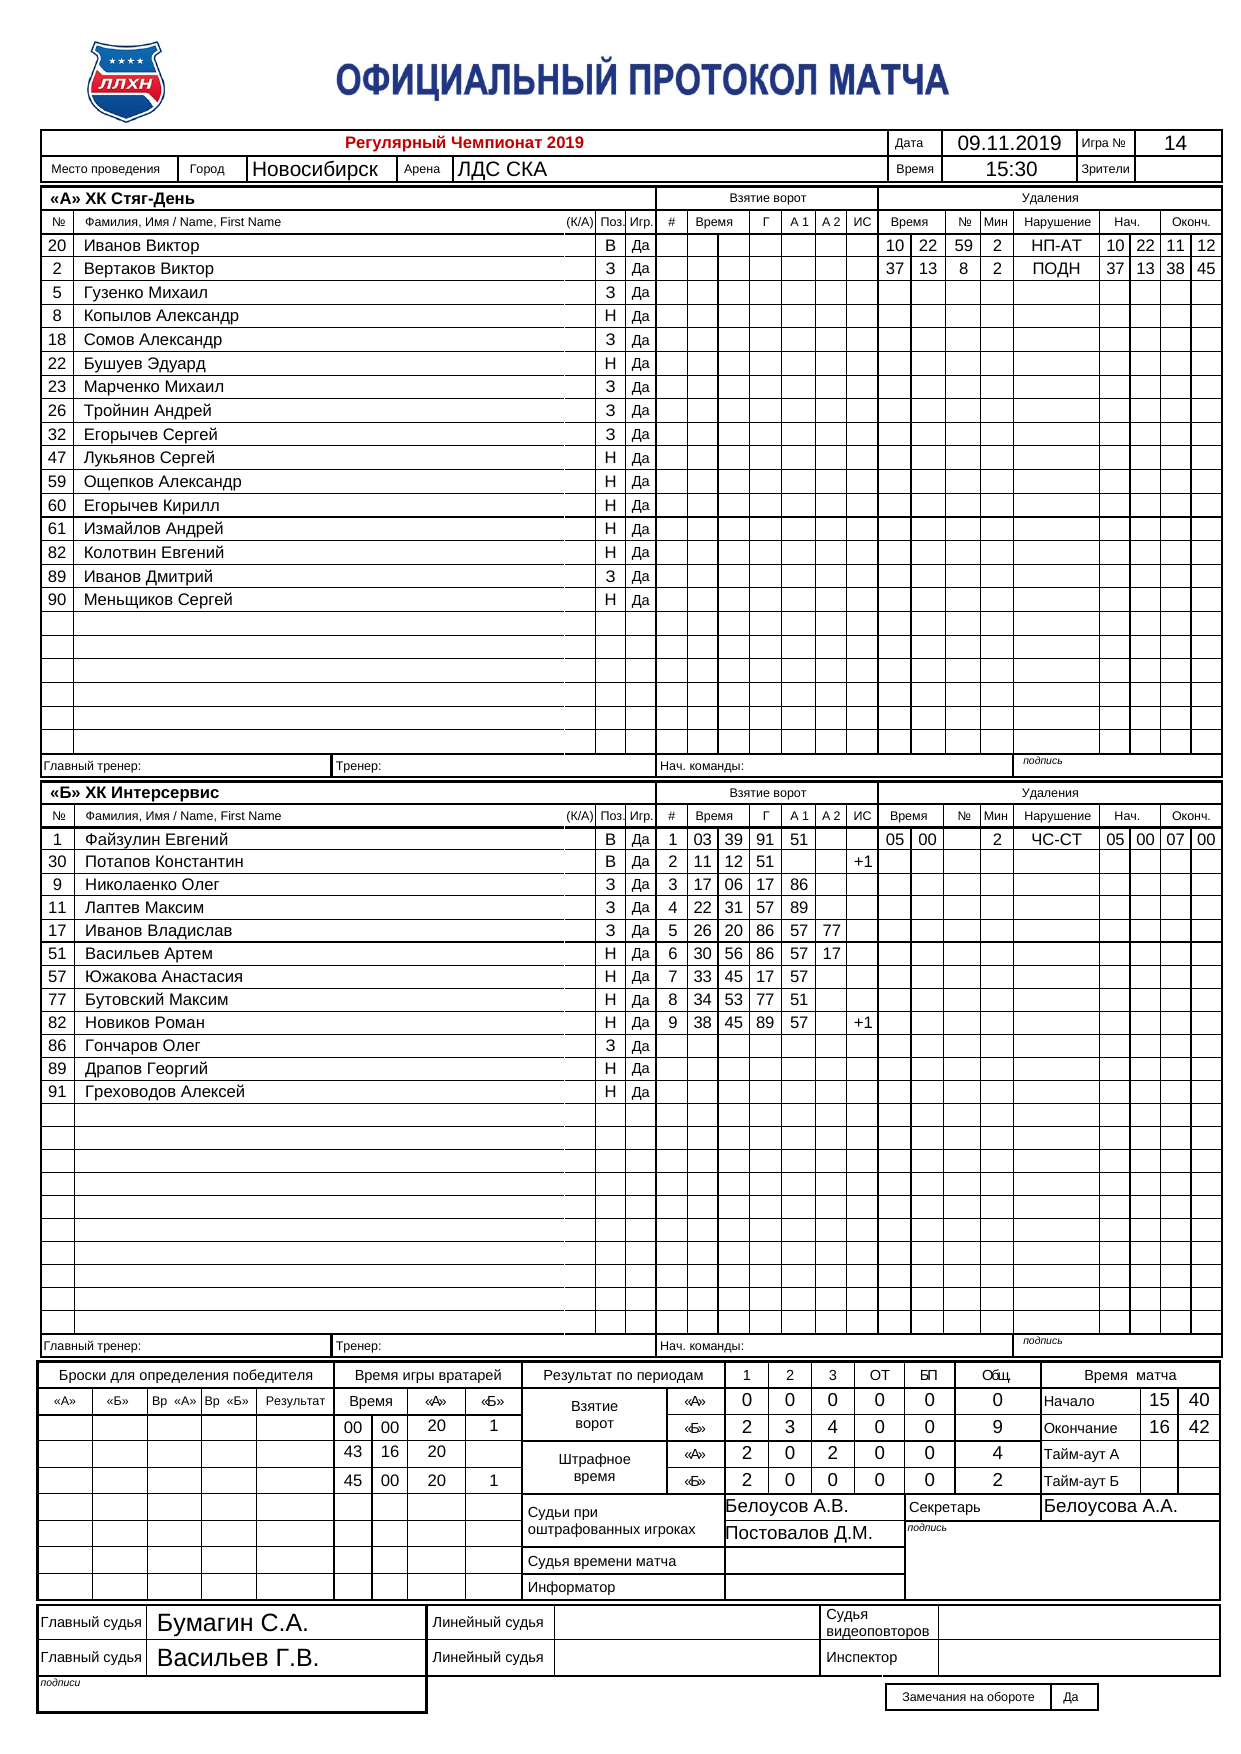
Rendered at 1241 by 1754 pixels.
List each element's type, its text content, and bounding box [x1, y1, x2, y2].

table_cell 89 [42, 565, 73, 587]
table_cell [1192, 494, 1221, 516]
table_cell [816, 659, 846, 682]
table_cell Время [879, 211, 945, 233]
table_cell [373, 1574, 407, 1599]
table_cell [816, 612, 846, 634]
table_cell [782, 1035, 815, 1057]
table_cell [1014, 1311, 1099, 1333]
table_cell [879, 1219, 910, 1241]
table_cell В [596, 850, 625, 872]
table_cell [944, 850, 980, 872]
table_cell Мин [981, 805, 1013, 826]
table_cell 9 [42, 874, 74, 895]
table_cell 38 [688, 1012, 717, 1033]
table_cell [847, 896, 877, 918]
table_cell [626, 659, 655, 682]
table_cell [750, 1219, 781, 1241]
table_cell [1192, 966, 1221, 987]
table_cell [202, 1494, 256, 1520]
table_cell [912, 659, 945, 682]
table_cell [1014, 683, 1099, 706]
table_cell [912, 470, 945, 493]
table_cell [1100, 920, 1129, 941]
table_cell [688, 470, 717, 493]
table_cell [1014, 636, 1099, 658]
table_cell 37 [1100, 257, 1129, 280]
table_cell [816, 636, 846, 658]
table_cell [596, 612, 625, 634]
table_cell [944, 1288, 980, 1310]
table_cell [946, 446, 980, 469]
table_cell [688, 399, 717, 422]
table_cell Да [626, 235, 655, 256]
table_cell [1131, 659, 1160, 682]
table_cell 1 [657, 829, 687, 849]
table_cell [657, 1288, 687, 1310]
table_cell 2 [726, 1468, 768, 1493]
table_cell [688, 636, 717, 658]
table_cell [1100, 943, 1129, 964]
table_cell 16 [1141, 1415, 1177, 1440]
table_cell [1161, 1150, 1190, 1172]
table_cell [1161, 1058, 1190, 1079]
table_cell Файзулин Евгений [75, 829, 564, 849]
table_cell [750, 1104, 781, 1126]
table_cell Н [596, 1012, 625, 1033]
table_header Общ. [956, 1363, 1040, 1387]
table_cell [912, 565, 945, 587]
table_cell 15:30 [943, 157, 1076, 181]
table_cell [74, 636, 564, 658]
table_cell [1192, 1219, 1221, 1241]
table_cell Васильев Г.В. [147, 1640, 425, 1675]
table_cell [75, 1265, 564, 1287]
table_cell Н [596, 943, 625, 964]
table_cell [879, 1150, 910, 1172]
table_cell [42, 1219, 74, 1241]
table_cell Да [626, 1081, 655, 1103]
table_cell [750, 1242, 781, 1264]
table_cell [1014, 494, 1099, 516]
table_cell Секретарь [906, 1495, 1040, 1520]
table_cell [688, 1150, 717, 1172]
table_cell [981, 328, 1013, 351]
table_cell [565, 423, 595, 445]
table_cell [148, 1468, 201, 1493]
table_cell [1131, 683, 1160, 706]
table_cell 2 [657, 850, 687, 872]
table_cell [688, 518, 717, 540]
table_cell [596, 730, 625, 753]
table_cell [847, 1058, 877, 1079]
table_cell [719, 565, 749, 587]
table_cell [688, 1219, 717, 1241]
table_cell 05 [879, 829, 910, 849]
table_cell [981, 966, 1013, 987]
table_cell [39, 1574, 92, 1599]
table_cell [782, 1150, 815, 1172]
table_cell [981, 943, 1013, 964]
table_cell [688, 328, 717, 351]
table_cell [782, 636, 815, 658]
table_cell [750, 683, 781, 706]
table_cell 86 [782, 874, 815, 895]
table_cell [1014, 966, 1099, 987]
table_cell Бушуев Эдуард [74, 352, 564, 374]
table_cell [565, 1173, 595, 1195]
table_cell [816, 399, 846, 422]
table_cell [42, 1311, 74, 1333]
table_cell [688, 1265, 717, 1287]
table_cell [1192, 1104, 1221, 1126]
table_cell Вр «Б» [202, 1389, 256, 1413]
table_cell [688, 683, 717, 706]
table_cell [944, 1219, 980, 1241]
table_cell [373, 1494, 407, 1520]
table_cell [912, 943, 943, 964]
table_cell [782, 565, 815, 587]
table_cell [750, 541, 781, 564]
table_cell [912, 494, 945, 516]
table_cell [1100, 850, 1129, 872]
table_cell [946, 494, 980, 516]
table_cell Время [335, 1389, 407, 1413]
table_cell Постовалов Д.М. [726, 1521, 904, 1546]
table_cell Время [879, 805, 943, 826]
table_cell ЧС-СТ [1014, 829, 1099, 849]
table_cell [42, 612, 73, 634]
table_cell [847, 257, 877, 280]
table_cell [596, 1127, 625, 1149]
table_cell [912, 1127, 943, 1149]
table_cell [42, 707, 73, 729]
table_cell [688, 423, 717, 445]
table_cell [1131, 966, 1160, 987]
table_cell [1100, 588, 1129, 611]
table_cell [816, 565, 846, 587]
table_cell [719, 1196, 749, 1218]
table_cell [981, 1288, 1013, 1310]
table_cell [657, 730, 687, 753]
table_cell [816, 470, 846, 493]
table_cell [946, 659, 980, 682]
table_cell [879, 305, 910, 327]
table_cell З [596, 920, 625, 941]
table_cell [688, 588, 717, 611]
table_cell 34 [688, 989, 717, 1011]
table_cell [981, 423, 1013, 445]
table_cell [719, 423, 749, 445]
table_cell # [657, 211, 687, 233]
table_cell 2 [726, 1442, 768, 1467]
table_cell [1131, 1265, 1160, 1287]
table_cell [1131, 470, 1160, 493]
table_cell [688, 281, 717, 303]
table_cell 10 [879, 235, 910, 256]
table_cell [1131, 730, 1160, 753]
table_cell [981, 1081, 1013, 1103]
table_cell 0 [905, 1468, 954, 1493]
table_cell 51 [782, 989, 815, 1011]
table_cell [912, 920, 943, 941]
table_cell № [42, 805, 74, 826]
table_cell [946, 352, 980, 374]
table_cell [428, 1677, 882, 1711]
table_cell [1192, 920, 1221, 941]
table_cell [816, 1288, 846, 1310]
table_cell [1161, 376, 1190, 398]
table_cell [719, 235, 749, 256]
table_cell [1161, 943, 1190, 964]
table_cell [879, 423, 910, 445]
table_cell [555, 1606, 819, 1639]
table_cell [816, 1196, 846, 1218]
table_cell [565, 874, 595, 895]
table_cell Н [596, 352, 625, 374]
table_cell [782, 1219, 815, 1241]
table_cell Нач. [1100, 805, 1160, 826]
table_cell [944, 1012, 980, 1033]
table_cell [74, 612, 564, 634]
table_cell Иванов Дмитрий [74, 565, 564, 587]
table_cell [596, 1288, 625, 1310]
table_cell 03 [688, 829, 717, 849]
table_cell З [596, 565, 625, 587]
table_cell [1131, 446, 1160, 469]
table_cell [1161, 305, 1190, 327]
table_cell 4 [657, 896, 687, 918]
table_cell [74, 683, 564, 706]
table_cell [42, 1173, 74, 1195]
table_cell [1192, 1265, 1221, 1287]
table_cell [39, 1416, 92, 1440]
table_cell Драпов Георгий [75, 1058, 564, 1079]
table_cell [1161, 659, 1190, 682]
table_cell [981, 612, 1013, 634]
table_cell [565, 541, 595, 564]
table_cell 2 [981, 829, 1013, 849]
table_cell подпись [906, 1522, 1219, 1599]
table_cell 43 [335, 1441, 371, 1467]
table_cell 20 [408, 1441, 465, 1467]
table_cell [555, 1640, 819, 1675]
table_header «Б» ХК Интерсервис [42, 783, 655, 803]
table_cell [626, 1173, 655, 1195]
table_cell [944, 896, 980, 918]
table_cell [847, 470, 877, 493]
table_cell Н [596, 494, 625, 516]
table_cell [847, 446, 877, 469]
table_cell 15 [1141, 1389, 1177, 1413]
table_cell [719, 1173, 749, 1195]
table_cell [847, 281, 877, 303]
table_cell Тренер: [333, 1335, 655, 1356]
table_cell Да [626, 966, 655, 987]
table_cell [912, 305, 945, 327]
table_cell [1192, 1012, 1221, 1033]
table_cell [782, 305, 815, 327]
table_cell [1100, 399, 1129, 422]
table_cell [944, 1311, 980, 1333]
table_cell [1192, 989, 1221, 1011]
table_cell 60 [42, 494, 73, 516]
table_cell [626, 1150, 655, 1172]
table_cell [719, 730, 749, 753]
table_cell [1192, 305, 1221, 327]
table_cell 45 [1192, 257, 1221, 280]
table_cell 0 [905, 1389, 954, 1413]
table_cell [981, 1150, 1013, 1172]
table_cell Н [596, 966, 625, 987]
table_cell [912, 281, 945, 303]
table_cell [847, 1288, 877, 1310]
table_cell [565, 352, 595, 374]
table_cell [912, 850, 943, 872]
table_cell [1131, 352, 1160, 374]
table_cell Новиков Роман [75, 1012, 564, 1033]
table_cell 2 [812, 1442, 854, 1467]
table_cell [1100, 1311, 1129, 1333]
table_cell [1100, 1242, 1129, 1264]
table_cell [782, 1081, 815, 1103]
table_cell 86 [42, 1035, 74, 1057]
table_cell З [596, 399, 625, 422]
table_cell Игр. [626, 211, 655, 233]
table_cell 07 [1161, 829, 1190, 849]
table_cell 7 [657, 966, 687, 987]
table_cell [719, 1058, 749, 1079]
table_cell [750, 1265, 781, 1287]
table_cell [782, 1058, 815, 1079]
table_cell [981, 376, 1013, 398]
table_cell [944, 989, 980, 1011]
table_cell [816, 1035, 846, 1057]
table_cell [847, 352, 877, 374]
table_cell [750, 1035, 781, 1057]
table_cell [1014, 1196, 1099, 1218]
table_cell [879, 612, 910, 634]
table_header Дата [889, 131, 941, 155]
table_cell [1192, 850, 1221, 872]
table_cell [1192, 1173, 1221, 1195]
table_cell [981, 352, 1013, 374]
table_cell [719, 518, 749, 540]
table_cell 00 [1131, 829, 1160, 849]
table_cell З [596, 1035, 625, 1057]
table_cell Да [626, 850, 655, 872]
table_cell [626, 683, 655, 706]
table_cell Лукьянов Сергей [74, 446, 564, 469]
table_cell [946, 376, 980, 398]
table_cell 38 [1161, 257, 1190, 280]
table_cell [816, 1242, 846, 1264]
table_cell [782, 328, 815, 351]
table_cell [1192, 399, 1221, 422]
table_cell [726, 1548, 904, 1573]
table_cell 9 [657, 1012, 687, 1033]
table_cell «Б» [668, 1468, 724, 1493]
table_cell Оконч. [1161, 805, 1221, 826]
table_cell 5 [657, 920, 687, 941]
table_cell [626, 612, 655, 634]
table_cell [626, 1242, 655, 1264]
table_cell [879, 1012, 910, 1033]
table_cell [847, 1265, 877, 1287]
table_cell [879, 328, 910, 351]
table_cell 06 [719, 874, 749, 895]
table_cell [847, 588, 877, 611]
table_cell В [596, 235, 625, 256]
table_cell Да [626, 829, 655, 849]
table_cell [946, 707, 980, 729]
table_header Удаления [879, 783, 1221, 803]
table_cell [816, 966, 846, 987]
table_cell [1014, 896, 1099, 918]
table_cell [626, 1311, 655, 1333]
table_cell 30 [42, 850, 74, 872]
table_cell [719, 1150, 749, 1172]
table_cell [847, 518, 877, 540]
table_cell [42, 683, 73, 706]
table_cell [1179, 1468, 1219, 1493]
table_cell З [596, 874, 625, 895]
table_cell Да [626, 376, 655, 398]
table_cell [879, 518, 910, 540]
table_cell [816, 829, 846, 849]
table_cell [750, 281, 781, 303]
table_cell Да [626, 874, 655, 895]
table_cell [75, 1288, 564, 1310]
table_cell 00 [373, 1468, 407, 1493]
table_cell 26 [688, 920, 717, 941]
table_cell 3 [657, 874, 687, 895]
table_cell [1161, 874, 1190, 895]
table_cell [816, 423, 846, 445]
table_cell [847, 494, 877, 516]
table_cell Да [626, 257, 655, 280]
table_cell Начало [1042, 1389, 1140, 1413]
table_cell Да [626, 565, 655, 587]
table_cell [657, 376, 687, 398]
table_cell Колотвин Евгений [74, 541, 564, 564]
table_cell [657, 1035, 687, 1057]
table_cell 91 [750, 829, 781, 849]
table_cell [565, 328, 595, 351]
table_cell 0 [812, 1468, 854, 1493]
table_cell [565, 1081, 595, 1103]
table_cell [816, 446, 846, 469]
table_cell [148, 1416, 201, 1440]
table_cell [565, 470, 595, 493]
table_cell [657, 235, 687, 256]
table_cell [1014, 305, 1099, 327]
table_cell [688, 257, 717, 280]
table_cell [912, 707, 945, 729]
table_cell [1131, 1012, 1160, 1033]
table_cell [719, 612, 749, 634]
table_cell [1100, 989, 1129, 1011]
table_cell Судья времени матча [523, 1548, 724, 1573]
table_cell Время [889, 157, 941, 181]
table_cell Тренер: [333, 755, 655, 776]
table_cell [750, 1058, 781, 1079]
table_cell [75, 1104, 564, 1126]
table_cell [688, 1104, 717, 1126]
table_cell 2 [726, 1415, 768, 1440]
table_cell [626, 730, 655, 753]
table_cell [719, 636, 749, 658]
table_cell [1192, 565, 1221, 587]
table_cell [202, 1441, 256, 1467]
table_cell [688, 1288, 717, 1310]
table_cell [373, 1521, 407, 1546]
table_cell +1 [847, 1012, 877, 1033]
table_cell [42, 659, 73, 682]
table_cell Вертаков Виктор [74, 257, 564, 280]
table_cell [1014, 1265, 1099, 1287]
table_cell [688, 1058, 717, 1079]
table_cell Да [626, 470, 655, 493]
table_cell [1100, 966, 1129, 987]
table_cell 0 [905, 1415, 954, 1440]
table_cell [596, 1196, 625, 1218]
table_cell [1100, 494, 1129, 516]
table_cell 57 [782, 943, 815, 964]
table_cell [1192, 1035, 1221, 1057]
table_cell 6 [657, 943, 687, 964]
table_cell [981, 588, 1013, 611]
table_cell [565, 920, 595, 941]
table_cell [688, 376, 717, 398]
table_cell [847, 1150, 877, 1172]
table_cell [1192, 1081, 1221, 1103]
table_cell «А» [668, 1442, 724, 1467]
table_cell Да [626, 1058, 655, 1079]
table_cell Главный судья [39, 1606, 146, 1639]
table_cell [879, 565, 910, 587]
table_cell [626, 707, 655, 729]
table_cell [750, 1150, 781, 1172]
table_cell [750, 1196, 781, 1218]
table_cell [879, 1058, 910, 1079]
table_cell [719, 470, 749, 493]
table_cell Зрители [1078, 157, 1134, 181]
table_cell [981, 518, 1013, 540]
table_cell 3 [769, 1415, 811, 1440]
table_cell [1141, 1468, 1177, 1493]
table_cell 20 [719, 920, 749, 941]
table_cell [565, 707, 595, 729]
table_cell «А» [668, 1389, 724, 1413]
table_cell Белоусова А.А. [1042, 1495, 1219, 1520]
table_cell [879, 874, 910, 895]
table_cell [148, 1521, 201, 1546]
table_cell [750, 423, 781, 445]
table_cell [944, 1058, 980, 1079]
table_cell [750, 352, 781, 374]
table_cell [565, 636, 595, 658]
table_cell Фамилия, Имя / Name, First Name [74, 211, 565, 233]
table_cell [782, 1311, 815, 1333]
table_cell Южакова Анастасия [75, 966, 564, 987]
table_cell [816, 328, 846, 351]
table_cell Измайлов Андрей [74, 518, 564, 540]
table_cell 90 [42, 588, 73, 611]
table_cell [912, 1288, 943, 1310]
table_cell [847, 1219, 877, 1241]
table_cell [1192, 1196, 1221, 1218]
table_cell 86 [750, 943, 781, 964]
table_cell [1099, 1682, 1220, 1711]
table_cell [816, 352, 846, 374]
table_cell [719, 494, 749, 516]
table_cell [1131, 423, 1160, 445]
table_cell [257, 1574, 333, 1599]
table_cell [981, 707, 1013, 729]
table_cell [1192, 896, 1221, 918]
table_cell [657, 541, 687, 564]
table_cell З [596, 896, 625, 918]
table_cell [1192, 1127, 1221, 1149]
table_cell 51 [782, 829, 815, 849]
table_cell Нач. команды: [657, 1335, 1012, 1356]
table_cell [719, 1265, 749, 1287]
table_cell Главный тренер: [42, 755, 330, 776]
table_cell [148, 1574, 201, 1599]
table_cell Нач. [1100, 211, 1160, 233]
table_cell 9 [956, 1415, 1040, 1440]
table_cell [750, 659, 781, 682]
table_cell [981, 494, 1013, 516]
table_cell [1131, 1173, 1160, 1195]
table_cell [847, 920, 877, 941]
table_cell [782, 257, 815, 280]
table_cell 16 [373, 1441, 407, 1467]
table_cell [565, 235, 595, 256]
table_cell Иванов Виктор [74, 235, 564, 256]
table_cell 20 [42, 235, 73, 256]
table_cell [879, 494, 910, 516]
table_cell [912, 588, 945, 611]
table_cell Игр. [626, 805, 655, 826]
table_cell [879, 989, 910, 1011]
table_cell [981, 1242, 1013, 1264]
table_cell [847, 1242, 877, 1264]
table_cell [1131, 1081, 1160, 1103]
table_cell 51 [42, 943, 74, 964]
table_cell [847, 683, 877, 706]
table_cell [565, 612, 595, 634]
table_cell [726, 1575, 904, 1599]
table_cell [1100, 683, 1129, 706]
table_cell [816, 376, 846, 398]
table_header Замечания на обороте [887, 1685, 1050, 1709]
table_cell Время [688, 211, 749, 233]
table_cell [335, 1547, 371, 1573]
table_cell Информатор [523, 1575, 724, 1599]
table_cell 0 [726, 1389, 768, 1413]
table_cell 11 [1161, 235, 1190, 256]
table_cell [1131, 494, 1160, 516]
table_cell [1131, 896, 1160, 918]
table_cell ПОДН [1014, 257, 1099, 280]
table_cell [1161, 1242, 1190, 1264]
table_cell [1131, 989, 1160, 1011]
table_cell [816, 850, 846, 872]
table_cell [39, 1521, 92, 1546]
table_cell 22 [42, 352, 73, 374]
table_cell Да [626, 588, 655, 611]
table_cell [879, 1265, 910, 1287]
table_cell [1014, 1104, 1099, 1126]
table_cell [782, 281, 815, 303]
table_cell [202, 1521, 256, 1546]
table_cell [1161, 612, 1190, 634]
table_cell [1014, 659, 1099, 682]
table_cell [879, 1104, 910, 1126]
table_cell [816, 989, 846, 1011]
table_cell [1192, 423, 1221, 445]
table_cell [847, 943, 877, 964]
table_cell [148, 1494, 201, 1520]
table_cell [565, 683, 595, 706]
table_cell [912, 328, 945, 351]
table_cell [750, 588, 781, 611]
table_cell [847, 707, 877, 729]
table_cell [750, 1288, 781, 1310]
table_cell [981, 683, 1013, 706]
table_cell [74, 707, 564, 729]
table_cell Время [688, 805, 749, 826]
table_cell [816, 874, 846, 895]
table_cell [912, 1081, 943, 1103]
table_cell [688, 707, 717, 729]
table_cell [93, 1521, 147, 1546]
table_cell [257, 1494, 333, 1520]
table_cell [719, 446, 749, 469]
table_cell [782, 1196, 815, 1218]
table_cell [1192, 1288, 1221, 1310]
table_cell Да [626, 1012, 655, 1033]
table_cell [912, 1219, 943, 1241]
table_cell 0 [855, 1415, 904, 1440]
table_cell 0 [769, 1468, 811, 1493]
table_cell [912, 1058, 943, 1079]
table_cell [981, 281, 1013, 303]
table_cell [912, 1150, 943, 1172]
table_cell [1161, 1196, 1190, 1218]
table_cell 0 [855, 1389, 904, 1413]
table_cell Линейный судья [428, 1606, 554, 1639]
table_cell [565, 281, 595, 303]
table_cell [466, 1494, 521, 1520]
table_cell [719, 1104, 749, 1126]
table_cell [688, 1035, 717, 1057]
table_cell [202, 1416, 256, 1440]
table_cell [1161, 850, 1190, 872]
table_cell Штрафное время [523, 1442, 666, 1493]
table_cell [1131, 1288, 1160, 1310]
table_cell [688, 494, 717, 516]
table_cell [782, 850, 815, 872]
table_cell 31 [719, 896, 749, 918]
table_cell [750, 612, 781, 634]
table_cell 57 [750, 896, 781, 918]
table_cell [1100, 541, 1129, 564]
table_cell [1131, 1242, 1160, 1264]
table_cell [688, 565, 717, 587]
table_cell [719, 1081, 749, 1103]
table_cell З [596, 376, 625, 398]
table_cell подпись [1014, 1335, 1221, 1356]
table_cell [1100, 707, 1129, 729]
table_cell [981, 896, 1013, 918]
table_cell Да [626, 281, 655, 303]
table_cell «Б » [466, 1389, 521, 1413]
table_cell 11 [688, 850, 717, 872]
table_cell [657, 1127, 687, 1149]
table_cell [944, 1035, 980, 1057]
table_cell [879, 1127, 910, 1149]
table_cell [1161, 1288, 1190, 1310]
table_cell [1161, 683, 1190, 706]
table_cell [879, 943, 910, 964]
table_cell [981, 1173, 1013, 1195]
table_cell [1131, 541, 1160, 564]
table_cell [1161, 1012, 1190, 1033]
table_cell [626, 1288, 655, 1310]
table_cell Нач. команды: [657, 755, 1012, 776]
table_cell [750, 328, 781, 351]
table_cell [202, 1574, 256, 1599]
table_cell [257, 1468, 333, 1493]
table_cell [883, 1677, 1220, 1681]
table_cell [847, 612, 877, 634]
table_cell [1014, 707, 1099, 729]
table_cell Потапов Константин [75, 850, 564, 872]
table_cell [719, 1127, 749, 1149]
table_cell [657, 1173, 687, 1195]
table_cell Н [596, 989, 625, 1011]
table_cell [847, 541, 877, 564]
table_cell [688, 235, 717, 256]
table_cell [847, 874, 877, 895]
table_cell [981, 305, 1013, 327]
table_cell [657, 1081, 687, 1103]
table_cell [657, 683, 687, 706]
table_cell [782, 541, 815, 564]
table_cell 0 [855, 1468, 904, 1493]
table_cell 77 [816, 920, 846, 941]
table_cell [257, 1441, 333, 1467]
table_cell 05 [1100, 829, 1129, 849]
table_cell [93, 1468, 147, 1493]
table_cell [373, 1547, 407, 1573]
table_cell 00 [335, 1416, 371, 1440]
table_cell [1192, 636, 1221, 658]
table_cell [847, 305, 877, 327]
table_cell [1014, 588, 1099, 611]
table_cell № [42, 211, 73, 233]
table_cell [750, 257, 781, 280]
table_cell [1161, 352, 1190, 374]
table_cell [981, 1196, 1013, 1218]
table_cell [93, 1547, 147, 1573]
table_cell [657, 305, 687, 327]
table_cell [1100, 1081, 1129, 1103]
table_cell [879, 1081, 910, 1103]
table_cell [565, 989, 595, 1011]
table_cell [1192, 446, 1221, 469]
table_cell [782, 1173, 815, 1195]
table_cell Н [596, 446, 625, 469]
table_cell 0 [855, 1442, 904, 1467]
table_cell [944, 1104, 980, 1126]
table_cell [1161, 588, 1190, 611]
table_cell [981, 1127, 1013, 1149]
table_cell 32 [42, 423, 73, 445]
table_cell 2 [42, 257, 73, 280]
table_cell 17 [42, 920, 74, 941]
table_cell [719, 281, 749, 303]
table_cell [596, 1104, 625, 1126]
table_cell [719, 683, 749, 706]
table_cell [782, 518, 815, 540]
table_cell 59 [42, 470, 73, 493]
table_cell [1014, 565, 1099, 587]
table_cell Меньщиков Сергей [74, 588, 564, 611]
table_header 2 [769, 1363, 811, 1387]
table_cell [816, 1081, 846, 1103]
table_cell [912, 1012, 943, 1033]
table_cell [816, 494, 846, 516]
table_cell Да [626, 446, 655, 469]
table_cell [626, 636, 655, 658]
table_cell [782, 683, 815, 706]
table_cell [981, 565, 1013, 587]
table_header Удаления [879, 188, 1221, 209]
table_cell [782, 423, 815, 445]
table_cell [1131, 399, 1160, 422]
table_cell [257, 1521, 333, 1546]
table_cell Тройнин Андрей [74, 399, 564, 422]
table_cell 22 [912, 235, 945, 256]
table_cell [782, 446, 815, 469]
table_cell 4 [812, 1415, 854, 1440]
table_cell [1192, 470, 1221, 493]
table_cell [750, 518, 781, 540]
table_cell [719, 376, 749, 398]
table_cell [944, 1081, 980, 1103]
table_cell Лаптев Максим [75, 896, 564, 918]
table_cell [1161, 707, 1190, 729]
table_cell «А» [408, 1389, 465, 1413]
table_cell [1100, 874, 1129, 895]
table_cell Н [596, 305, 625, 327]
table_cell [1192, 281, 1221, 303]
table_cell [879, 1196, 910, 1218]
table_cell 82 [42, 1012, 74, 1033]
table_cell [75, 1173, 564, 1195]
table_cell [148, 1547, 201, 1573]
table_cell [912, 399, 945, 422]
table_cell [816, 1265, 846, 1287]
table_cell [565, 943, 595, 964]
table_cell [1161, 1219, 1190, 1241]
table_cell [879, 659, 910, 682]
table_cell Нарушение [1014, 805, 1099, 826]
table_cell [1014, 328, 1099, 351]
table_cell [565, 829, 595, 849]
table_cell [1014, 1150, 1099, 1172]
table_header Время матча [1042, 1363, 1219, 1387]
table_cell [1161, 281, 1190, 303]
table_cell [847, 1081, 877, 1103]
table_cell Новосибирск [248, 157, 396, 181]
table_cell [39, 1494, 92, 1520]
table_cell [782, 1127, 815, 1149]
table_cell [75, 1219, 564, 1241]
table_cell [981, 1058, 1013, 1079]
table_cell [688, 1242, 717, 1264]
table_cell [816, 1127, 846, 1149]
table_cell [782, 1104, 815, 1126]
table_cell Взятие ворот [523, 1389, 666, 1440]
table_cell [1100, 565, 1129, 587]
table_cell № [946, 211, 980, 233]
table_cell [657, 612, 687, 634]
table_cell Ощепков Александр [74, 470, 564, 493]
table_cell [1131, 1058, 1160, 1079]
table_cell Да [626, 399, 655, 422]
table_cell Да [626, 896, 655, 918]
table_cell [912, 1311, 943, 1333]
table_cell [1100, 1288, 1129, 1310]
table_cell Гузенко Михаил [74, 281, 564, 303]
table_cell [912, 966, 943, 987]
table_cell 18 [42, 328, 73, 351]
table_cell [879, 588, 910, 611]
table_cell [202, 1468, 256, 1493]
table_cell [782, 612, 815, 634]
table_cell [981, 1012, 1013, 1033]
table_cell [1014, 850, 1099, 872]
table_cell Да [626, 518, 655, 540]
table_cell [1014, 1173, 1099, 1195]
table_cell [946, 612, 980, 634]
table_cell [257, 1416, 333, 1440]
table_cell [93, 1574, 147, 1599]
table_cell [657, 352, 687, 374]
table_cell [912, 1242, 943, 1264]
table_cell [565, 257, 595, 280]
table_cell 11 [42, 896, 74, 918]
table_cell [944, 966, 980, 987]
table_cell 12 [1192, 235, 1221, 256]
table_cell 10 [1100, 235, 1129, 256]
table_cell [688, 305, 717, 327]
table_cell 30 [688, 943, 717, 964]
table_cell [847, 235, 877, 256]
table_cell [1161, 636, 1190, 658]
table_cell [257, 1547, 333, 1573]
table_cell [944, 874, 980, 895]
table_cell [1131, 1150, 1160, 1172]
table_cell [782, 494, 815, 516]
table_cell 20 [408, 1468, 465, 1493]
table_cell [1131, 1219, 1160, 1241]
table_cell [879, 446, 910, 469]
table_cell [750, 707, 781, 729]
table_header Игра № [1078, 131, 1134, 155]
table_cell [596, 1265, 625, 1287]
table_cell [750, 376, 781, 398]
table_cell [626, 1196, 655, 1218]
table_cell [944, 920, 980, 941]
table_cell [1192, 730, 1221, 753]
table_cell 45 [719, 966, 749, 987]
table_cell [1100, 1173, 1129, 1195]
table_cell [565, 1035, 595, 1057]
table_cell [912, 1104, 943, 1126]
table_cell Тайм-аут Б [1042, 1468, 1140, 1493]
table_cell [1014, 470, 1099, 493]
table_cell [657, 565, 687, 587]
table_cell [847, 423, 877, 445]
table_cell [688, 1081, 717, 1103]
table_cell [1100, 305, 1129, 327]
table_cell [688, 1173, 717, 1195]
table_cell «Б» [93, 1389, 147, 1413]
table_cell З [596, 423, 625, 445]
table_cell [847, 565, 877, 587]
table_cell [912, 376, 945, 398]
table_cell [719, 707, 749, 729]
table_cell [1100, 1058, 1129, 1079]
table_cell 77 [42, 989, 74, 1011]
table_cell [912, 683, 945, 706]
table_cell 61 [42, 518, 73, 540]
table_cell Вр «А» [148, 1389, 201, 1413]
table_cell [1131, 1104, 1160, 1126]
table_cell 23 [42, 376, 73, 398]
table_cell [816, 257, 846, 280]
table_header Результат по периодам [523, 1363, 724, 1387]
table_cell ЛДС СКА [454, 157, 887, 181]
table_cell 2 [981, 257, 1013, 280]
table_cell [1100, 1150, 1129, 1172]
table_cell [657, 1219, 687, 1241]
table_cell [657, 1196, 687, 1218]
table_cell [1014, 1127, 1099, 1149]
table_cell [75, 1127, 564, 1149]
table_cell [944, 829, 980, 849]
table_cell Да [626, 423, 655, 445]
table_cell [1192, 541, 1221, 564]
table_cell [1161, 920, 1190, 941]
table_cell 8 [946, 257, 980, 280]
table_cell [408, 1574, 465, 1599]
table_cell [1131, 1311, 1160, 1333]
table_cell [879, 850, 910, 872]
table_cell [1014, 281, 1099, 303]
table_cell 00 [373, 1416, 407, 1440]
table_cell [847, 1127, 877, 1149]
table_cell Окончание [1042, 1415, 1140, 1440]
table_cell [1014, 399, 1099, 422]
table_cell Да [626, 1035, 655, 1057]
table_cell [879, 920, 910, 941]
table_cell [944, 1265, 980, 1287]
table_cell Мин [981, 211, 1013, 233]
table_cell Бутовский Максим [75, 989, 564, 1011]
table_cell [1014, 541, 1099, 564]
table_cell [946, 518, 980, 540]
table_cell [1014, 989, 1099, 1011]
table_cell 17 [750, 874, 781, 895]
table_cell [408, 1521, 465, 1546]
table_cell [719, 1242, 749, 1264]
table_cell Да [626, 494, 655, 516]
table_cell Судьи при оштрафованных игроках [523, 1495, 724, 1546]
table_cell 47 [42, 446, 73, 469]
table_cell [657, 328, 687, 351]
table_cell [879, 1311, 910, 1333]
table_cell 17 [816, 943, 846, 964]
table_cell [719, 1035, 749, 1057]
table_cell [944, 1127, 980, 1149]
table_cell [879, 1288, 910, 1310]
table_cell [816, 1311, 846, 1333]
table_cell Поз. [596, 211, 625, 233]
picture [5, 28, 1179, 129]
table_cell [912, 1265, 943, 1287]
table_cell [1131, 1035, 1160, 1057]
table_cell [75, 1196, 564, 1218]
table_cell [1014, 1081, 1099, 1103]
table_cell [946, 328, 980, 351]
table_cell [75, 1311, 564, 1333]
table_cell Да [626, 328, 655, 351]
table_cell 89 [42, 1058, 74, 1079]
table_cell [626, 1127, 655, 1149]
table_cell [565, 966, 595, 987]
table_cell [1192, 683, 1221, 706]
table_cell [565, 1150, 595, 1172]
table_cell [782, 352, 815, 374]
table_cell [750, 494, 781, 516]
table_cell [688, 446, 717, 469]
table_cell [946, 423, 980, 445]
table_cell [657, 257, 687, 280]
table_cell [719, 328, 749, 351]
table_cell [657, 659, 687, 682]
table_cell [879, 281, 910, 303]
table_cell [565, 659, 595, 682]
table_cell [816, 588, 846, 611]
table_cell [847, 730, 877, 753]
table_cell [657, 446, 687, 469]
table_cell [1100, 1035, 1129, 1057]
table_cell (К/А) [565, 805, 595, 826]
table_cell [1131, 874, 1160, 895]
table_cell [688, 1127, 717, 1149]
table_cell 40 [1179, 1389, 1219, 1413]
table_cell [688, 541, 717, 564]
table_cell [1100, 659, 1129, 682]
table_cell [93, 1416, 147, 1440]
table_cell [912, 423, 945, 445]
table_cell [657, 1242, 687, 1264]
table_cell 82 [42, 541, 73, 564]
table_cell [944, 1196, 980, 1218]
table_cell [596, 1219, 625, 1241]
table_cell 57 [42, 966, 74, 987]
table_cell [565, 1196, 595, 1218]
table_cell [750, 1127, 781, 1149]
table_cell Греховодов Алексей [75, 1081, 564, 1103]
table_cell [1161, 1104, 1190, 1126]
table_cell [1192, 352, 1221, 374]
table_cell [565, 565, 595, 587]
table_cell [912, 352, 945, 374]
table_cell [719, 399, 749, 422]
table_cell [1192, 943, 1221, 964]
table_cell Место проведения [42, 157, 177, 181]
table_cell Николаенко Олег [75, 874, 564, 895]
table_header «А» ХК Стяг-День [42, 188, 655, 209]
table_cell [596, 1242, 625, 1264]
table_cell [1100, 1012, 1129, 1033]
table_cell Инспектор [821, 1640, 938, 1675]
table_cell [816, 1173, 846, 1195]
table_cell 1 [42, 829, 74, 849]
table_cell [816, 1150, 846, 1172]
table_cell [946, 636, 980, 658]
table_cell [1192, 376, 1221, 398]
table_cell [816, 281, 846, 303]
table_cell [1100, 281, 1129, 303]
table_cell [1131, 1127, 1160, 1149]
table_cell Линейный судья [428, 1640, 554, 1675]
table_cell 13 [1131, 257, 1160, 280]
table_cell [1161, 1311, 1190, 1333]
table_cell [912, 518, 945, 540]
table_cell [912, 612, 945, 634]
table_cell [1161, 446, 1190, 469]
table_cell [847, 989, 877, 1011]
table_cell [750, 565, 781, 587]
table_cell Н [596, 541, 625, 564]
table_cell [565, 518, 595, 540]
table_cell [944, 943, 980, 964]
table_cell 00 [1192, 829, 1221, 849]
table_cell (К/А) [565, 211, 595, 233]
table_cell 89 [750, 1012, 781, 1033]
table_header БП [905, 1363, 954, 1387]
table_cell 8 [42, 305, 73, 327]
table_cell [946, 683, 980, 706]
table_cell [912, 730, 945, 753]
table_cell [847, 328, 877, 351]
table_cell [565, 494, 595, 516]
table_cell [816, 305, 846, 327]
table_header Взятие ворот [657, 783, 877, 803]
table_cell [657, 1265, 687, 1287]
table_cell 37 [879, 257, 910, 280]
table_cell [879, 683, 910, 706]
table_cell [1192, 588, 1221, 611]
table_cell [847, 966, 877, 987]
table_cell [981, 730, 1013, 753]
table_cell [981, 850, 1013, 872]
table_cell [750, 446, 781, 469]
table_cell Оконч. [1161, 211, 1221, 233]
table_cell [946, 305, 980, 327]
table_cell [657, 281, 687, 303]
table_cell [912, 1196, 943, 1218]
table_cell Фамилия, Имя / Name, First Name [75, 805, 565, 826]
table_cell [719, 257, 749, 280]
table_cell А 1 [782, 211, 815, 233]
table_cell [782, 1265, 815, 1287]
table_cell 20 [408, 1416, 465, 1440]
table_cell [981, 874, 1013, 895]
table_cell [42, 1127, 74, 1149]
table_cell [657, 423, 687, 445]
table_cell [1014, 1288, 1099, 1310]
table_cell 56 [719, 943, 749, 964]
table_cell 17 [750, 966, 781, 987]
table_cell [596, 659, 625, 682]
table_cell Город [179, 157, 246, 181]
table_cell [750, 1081, 781, 1103]
table_cell [847, 1104, 877, 1126]
table_cell 0 [956, 1389, 1040, 1413]
table_cell А 1 [782, 805, 815, 826]
table_cell З [596, 328, 625, 351]
table_cell Г [750, 211, 781, 233]
table_cell [1179, 1441, 1219, 1467]
table_cell [750, 730, 781, 753]
table_cell [42, 1196, 74, 1218]
table_cell [1014, 518, 1099, 540]
table_cell # [657, 805, 687, 826]
table_cell [981, 1035, 1013, 1057]
table_cell [750, 1173, 781, 1195]
table_cell [912, 541, 945, 564]
table_cell 77 [750, 989, 781, 1011]
table_cell [657, 1150, 687, 1172]
table_cell [782, 707, 815, 729]
table_cell [565, 1311, 595, 1333]
table_cell [981, 1219, 1013, 1241]
table_cell Арена [398, 157, 452, 181]
table_cell 22 [688, 896, 717, 918]
table_cell 0 [812, 1389, 854, 1413]
table_cell [1100, 518, 1129, 540]
table_cell 39 [719, 829, 749, 849]
table_cell [782, 1288, 815, 1310]
table_cell [879, 541, 910, 564]
table_cell [1100, 1104, 1129, 1126]
table_cell подписи [39, 1677, 425, 1711]
table_cell [912, 446, 945, 469]
table_cell [879, 470, 910, 493]
table_cell [42, 730, 73, 753]
table_cell [657, 707, 687, 729]
table_cell ИС [847, 805, 877, 826]
table_cell [981, 399, 1013, 422]
table_cell [565, 376, 595, 398]
table_cell [719, 588, 749, 611]
table_cell 89 [782, 896, 815, 918]
table_cell [1161, 1265, 1190, 1287]
table_cell [1161, 1173, 1190, 1195]
table_cell [565, 1058, 595, 1079]
table_cell [847, 659, 877, 682]
table_cell [1014, 1035, 1099, 1057]
table_cell [565, 1288, 595, 1310]
table_cell [1161, 1035, 1190, 1057]
table_cell [565, 1127, 595, 1149]
table_cell [1192, 707, 1221, 729]
table_cell Да [626, 943, 655, 964]
table_cell [1014, 612, 1099, 634]
table_cell [816, 896, 846, 918]
table_cell [1131, 612, 1160, 634]
table_cell [42, 1104, 74, 1126]
table_cell Иванов Владислав [75, 920, 564, 941]
table_cell [1161, 1081, 1190, 1103]
table_cell 12 [719, 850, 749, 872]
table_cell [912, 1035, 943, 1057]
table_cell [596, 1311, 625, 1333]
table_cell [981, 636, 1013, 658]
table_cell Васильев Артем [75, 943, 564, 964]
table_cell [74, 659, 564, 682]
table_cell [657, 588, 687, 611]
table_cell [879, 896, 910, 918]
table_cell [1014, 1219, 1099, 1241]
table_cell [408, 1494, 465, 1520]
table_cell [1131, 281, 1160, 303]
table_cell [1161, 328, 1190, 351]
table_cell Результат [257, 1389, 333, 1413]
table_cell [816, 235, 846, 256]
table_header Да [1052, 1685, 1097, 1709]
table_cell [1161, 730, 1190, 753]
table_cell [981, 470, 1013, 493]
table_cell [565, 446, 595, 469]
table_cell [847, 636, 877, 658]
table_cell [1014, 1058, 1099, 1079]
table_cell [719, 541, 749, 564]
table_cell [1100, 328, 1129, 351]
table_cell [981, 920, 1013, 941]
table_header ОТ [855, 1363, 904, 1387]
table_cell [1192, 518, 1221, 540]
table_cell 42 [1179, 1415, 1219, 1440]
table_cell [657, 518, 687, 540]
table_cell [1100, 730, 1129, 753]
table_cell [1161, 494, 1190, 516]
table_cell 91 [42, 1081, 74, 1103]
table_cell Копылов Александр [74, 305, 564, 327]
table_cell Да [626, 352, 655, 374]
table_cell [782, 659, 815, 682]
table_cell [1014, 352, 1099, 374]
table_cell Н [596, 1081, 625, 1103]
table_cell [782, 1242, 815, 1264]
table_cell 17 [688, 874, 717, 895]
table_cell [565, 1104, 595, 1126]
table_cell [946, 565, 980, 587]
table_cell [1161, 565, 1190, 587]
table_header Взятие ворот [657, 188, 877, 209]
table_cell [946, 588, 980, 611]
table_cell [1141, 1441, 1177, 1467]
table_cell [816, 1012, 846, 1033]
table_cell [1100, 376, 1129, 398]
table_cell [74, 730, 564, 753]
table_cell [42, 1265, 74, 1287]
table_cell [466, 1574, 521, 1599]
table_cell [626, 1104, 655, 1126]
table_cell [719, 659, 749, 682]
table_cell [946, 399, 980, 422]
table_header Регулярный Чемпионат 2019 [42, 131, 887, 155]
table_cell [335, 1574, 371, 1599]
table_cell А 2 [816, 211, 846, 233]
table_cell [816, 707, 846, 729]
table_cell [75, 1242, 564, 1264]
table_cell [879, 352, 910, 374]
table_cell [596, 683, 625, 706]
table_cell [981, 446, 1013, 469]
table_cell [1100, 423, 1129, 445]
table_cell [750, 1311, 781, 1333]
table_cell [1192, 612, 1221, 634]
table_cell [782, 588, 815, 611]
table_cell [1192, 1242, 1221, 1264]
table_cell «А» [39, 1389, 92, 1413]
table_cell Егорычев Кирилл [74, 494, 564, 516]
table_cell НП-АТ [1014, 235, 1099, 256]
table_cell [1161, 896, 1190, 918]
table_cell [847, 376, 877, 398]
table_cell [816, 1104, 846, 1126]
table_cell «Б» [668, 1415, 724, 1440]
table_cell [944, 1242, 980, 1264]
table_cell [879, 376, 910, 398]
table_cell [847, 1035, 877, 1057]
table_cell Н [596, 470, 625, 493]
table_cell [565, 305, 595, 327]
table_cell [688, 1311, 717, 1333]
table_cell ИС [847, 211, 877, 233]
table_cell [657, 1311, 687, 1333]
table_cell [1014, 920, 1099, 941]
table_cell [688, 612, 717, 634]
table_cell [39, 1468, 92, 1493]
table_cell 33 [688, 966, 717, 987]
table_cell [657, 399, 687, 422]
table_cell [1161, 399, 1190, 422]
table_cell [750, 399, 781, 422]
table_cell 0 [905, 1442, 954, 1467]
table_cell [39, 1441, 92, 1467]
table_cell Да [626, 920, 655, 941]
table_cell 5 [42, 281, 73, 303]
table_cell [75, 1150, 564, 1172]
table_cell 4 [956, 1442, 1040, 1467]
table_cell [1131, 376, 1160, 398]
table_cell З [596, 257, 625, 280]
table_cell Главный тренер: [42, 1335, 330, 1356]
table_cell [565, 730, 595, 753]
table_cell 2 [956, 1468, 1040, 1493]
table_cell [1161, 470, 1190, 493]
table_cell [782, 376, 815, 398]
table_header Броски для определения победителя [39, 1363, 333, 1387]
table_cell [981, 989, 1013, 1011]
table_cell [782, 235, 815, 256]
table_cell [981, 1104, 1013, 1126]
table_cell [981, 541, 1013, 564]
table_cell подпись [1014, 755, 1221, 776]
table_cell [1014, 730, 1099, 753]
table_cell [466, 1441, 521, 1467]
table_cell [1014, 1012, 1099, 1033]
table_cell [1100, 470, 1129, 493]
table_cell [1014, 943, 1099, 964]
table_cell Главный судья [39, 1640, 146, 1675]
table_cell [879, 1173, 910, 1195]
table_cell 22 [1131, 235, 1160, 256]
table_cell 8 [657, 989, 687, 1011]
table_cell Сомов Александр [74, 328, 564, 351]
table_cell [466, 1521, 521, 1546]
table_cell [981, 659, 1013, 682]
table_cell 13 [912, 257, 945, 280]
table_cell [944, 1173, 980, 1195]
table_cell [816, 541, 846, 564]
table_cell [879, 636, 910, 658]
table_header 09.11.2019 [943, 131, 1076, 155]
table_cell [1100, 446, 1129, 469]
table_cell [939, 1606, 1219, 1639]
table_cell [565, 1242, 595, 1264]
table_cell [42, 1150, 74, 1172]
table_cell [1131, 518, 1160, 540]
table_cell [879, 966, 910, 987]
table_cell [1192, 874, 1221, 895]
table_cell [565, 399, 595, 422]
table_header Время игры вратарей [335, 1363, 521, 1387]
table_cell [946, 281, 980, 303]
table_cell [1100, 1265, 1129, 1287]
table_cell [93, 1494, 147, 1520]
table_cell [939, 1640, 1219, 1675]
table_cell [657, 1058, 687, 1079]
table_cell Да [626, 989, 655, 1011]
table_cell [879, 1035, 910, 1057]
table_cell [1100, 1219, 1129, 1241]
table_cell [688, 659, 717, 682]
table_cell Бумагин С.А. [147, 1606, 425, 1639]
table_cell [626, 1265, 655, 1287]
table_cell [565, 1012, 595, 1033]
table_cell А 2 [816, 805, 846, 826]
table_cell Н [596, 518, 625, 540]
table_cell [1131, 588, 1160, 611]
table_cell [719, 1219, 749, 1241]
table_cell 45 [335, 1468, 371, 1493]
table_cell [912, 896, 943, 918]
table_cell [335, 1494, 371, 1520]
table_cell [1131, 943, 1160, 964]
table_cell [816, 1058, 846, 1079]
table_cell [1100, 1196, 1129, 1218]
table_cell 57 [782, 966, 815, 987]
table_cell [981, 1311, 1013, 1333]
table_cell [1014, 874, 1099, 895]
table_cell [466, 1547, 521, 1573]
table_cell +1 [847, 850, 877, 872]
table_cell [946, 730, 980, 753]
table_cell [1014, 423, 1099, 445]
table_cell [944, 1150, 980, 1172]
table_cell [912, 989, 943, 1011]
table_cell Гончаров Олег [75, 1035, 564, 1057]
table_cell [1131, 328, 1160, 351]
table_cell [1014, 1242, 1099, 1264]
table_cell [912, 1173, 943, 1195]
table_cell [657, 1104, 687, 1126]
table_cell [719, 1311, 749, 1333]
table_cell [1136, 157, 1221, 181]
table_cell [912, 874, 943, 895]
table_cell [1131, 707, 1160, 729]
table_cell [1161, 518, 1190, 540]
table_cell Н [596, 1058, 625, 1079]
table_cell [1161, 423, 1190, 445]
table_cell 00 [912, 829, 943, 849]
table_cell Г [750, 805, 781, 826]
table_cell [782, 730, 815, 753]
table_cell [657, 494, 687, 516]
table_cell [1192, 1150, 1221, 1172]
table_cell Белоусов А.В. [726, 1495, 904, 1520]
table_cell [1100, 612, 1129, 634]
table_cell [565, 1219, 595, 1241]
table_cell [946, 541, 980, 564]
table_cell Судья видеоповторов [821, 1606, 938, 1639]
table_cell 2 [981, 235, 1013, 256]
table_cell Тайм-аут А [1042, 1441, 1140, 1467]
table_cell [847, 829, 877, 849]
table_cell [981, 1265, 1013, 1287]
table_cell [750, 636, 781, 658]
table_cell [1014, 376, 1099, 398]
table_cell [596, 1173, 625, 1195]
table_cell 26 [42, 399, 73, 422]
table_cell [565, 896, 595, 918]
table_cell [750, 470, 781, 493]
table_cell [816, 730, 846, 753]
table_cell [657, 470, 687, 493]
table_cell [626, 1219, 655, 1241]
table_cell [148, 1441, 201, 1467]
table_cell 51 [750, 850, 781, 872]
table_cell [688, 1196, 717, 1218]
table_cell [879, 730, 910, 753]
table_cell [719, 305, 749, 327]
table_cell [1131, 636, 1160, 658]
table_cell [1014, 446, 1099, 469]
table_cell [1100, 352, 1129, 374]
table_cell З [596, 281, 625, 303]
table_cell [39, 1547, 92, 1573]
table_cell [719, 1288, 749, 1310]
table_cell [879, 707, 910, 729]
table_cell [565, 588, 595, 611]
table_cell [782, 470, 815, 493]
table_cell В [596, 829, 625, 849]
table_cell [847, 1311, 877, 1333]
table_cell [1100, 1127, 1129, 1149]
table_cell 59 [946, 235, 980, 256]
table_header 3 [812, 1363, 854, 1387]
table_cell [1161, 989, 1190, 1011]
table_cell [912, 636, 945, 658]
table_cell [879, 399, 910, 422]
table_cell [946, 470, 980, 493]
table_cell [847, 1173, 877, 1195]
table_cell [782, 399, 815, 422]
table_cell Нарушение [1014, 211, 1099, 233]
table_cell Поз. [596, 805, 625, 826]
table_cell Н [596, 588, 625, 611]
table_cell [565, 850, 595, 872]
table_cell 1 [466, 1468, 521, 1493]
table_cell 57 [782, 1012, 815, 1033]
table_cell [1100, 636, 1129, 658]
table_cell [1131, 305, 1160, 327]
table_cell [1192, 1311, 1221, 1333]
table_cell [1100, 896, 1129, 918]
table_cell 0 [769, 1442, 811, 1467]
table_cell [596, 636, 625, 658]
table_cell [565, 1265, 595, 1287]
table_cell [1161, 966, 1190, 987]
table_cell № [944, 805, 980, 826]
table_cell [596, 1150, 625, 1172]
table_cell [879, 1242, 910, 1264]
table_cell [688, 352, 717, 374]
table_cell [93, 1441, 147, 1467]
table_cell 0 [769, 1389, 811, 1413]
table_cell [847, 1196, 877, 1218]
table_cell [408, 1547, 465, 1573]
table_cell Егорычев Сергей [74, 423, 564, 445]
table_cell [335, 1521, 371, 1546]
table_cell 86 [750, 920, 781, 941]
table_cell [1192, 659, 1221, 682]
table_cell 57 [782, 920, 815, 941]
table_cell [202, 1547, 256, 1573]
table_cell [1192, 328, 1221, 351]
table_cell [1131, 850, 1160, 872]
table_header 1 [726, 1363, 768, 1387]
table_cell [688, 730, 717, 753]
table_cell Марченко Михаил [74, 376, 564, 398]
table_header 14 [1136, 131, 1221, 155]
table_cell [657, 636, 687, 658]
table_cell [1161, 541, 1190, 564]
table_cell [847, 399, 877, 422]
table_cell [1192, 1058, 1221, 1079]
table_cell 45 [719, 1012, 749, 1033]
table_cell [1131, 1196, 1160, 1218]
table_cell [750, 235, 781, 256]
table_cell [42, 636, 73, 658]
table_cell [816, 518, 846, 540]
table_cell [816, 683, 846, 706]
table_cell 53 [719, 989, 749, 1011]
table_cell Да [626, 305, 655, 327]
table_cell [42, 1288, 74, 1310]
table_cell [750, 305, 781, 327]
table_cell [816, 1219, 846, 1241]
table_cell [1131, 920, 1160, 941]
table_cell [596, 707, 625, 729]
table_cell 1 [466, 1416, 521, 1440]
table_cell Да [626, 541, 655, 564]
table_cell [1131, 565, 1160, 587]
table_cell [42, 1242, 74, 1264]
table_cell [719, 352, 749, 374]
table_cell [1161, 1127, 1190, 1149]
